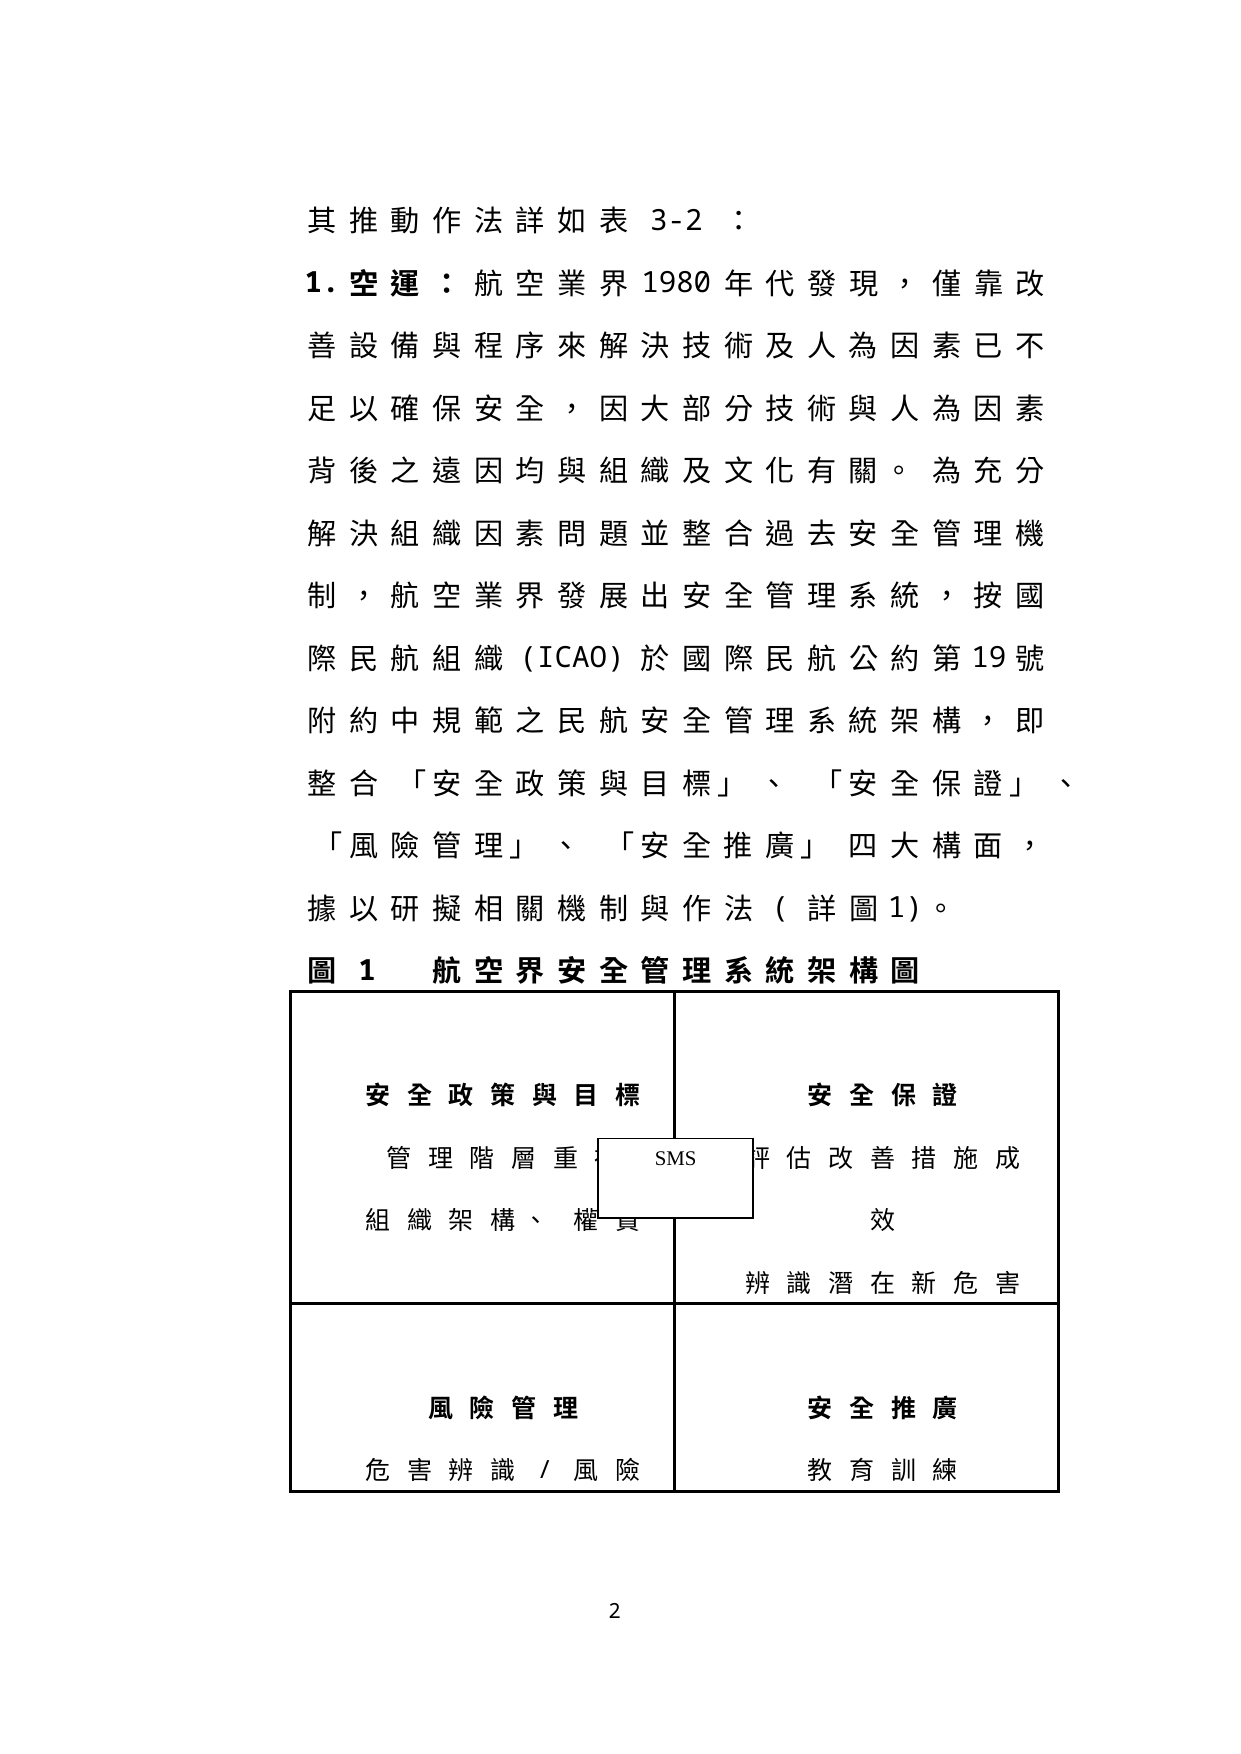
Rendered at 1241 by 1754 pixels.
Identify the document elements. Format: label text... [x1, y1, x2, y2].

table_cell 風險管理 危害辨識/風險 [292, 1305, 673, 1490]
table_cell 安全推廣 教育訓練 [676, 1305, 1057, 1490]
table_header 安全保證 評估改善措施成效 辨識潛在新危害 [676, 993, 1057, 1302]
table_header 安全政策與目標 管理階層重視 組織架構、權責 [292, 993, 673, 1302]
text 其推動作法詳如表3-2： [264, 177, 1051, 240]
text 1.空運：航空業界1980年代發現，僅靠改善設備與程序來解決技術及人為因素已不足以確保安全，因大部分技術與人為因素背後之遠因均與組織及文化有關。為充分解決組織因素問題並整合過去安全管理機制，航空業界發展出安全管理系統，按國際民航組織(ICAO)於國際民航公約第19號附約中規範之民航安全管理系統架構，即整合「安全政策與目標」、「安全保證」、「風險管理」、「安全推廣」四大構面，據以研擬相關機制與作法(詳圖1)。 [264, 240, 1051, 927]
text 圖1 航空界安全管理系統架構圖 [277, 927, 1051, 990]
